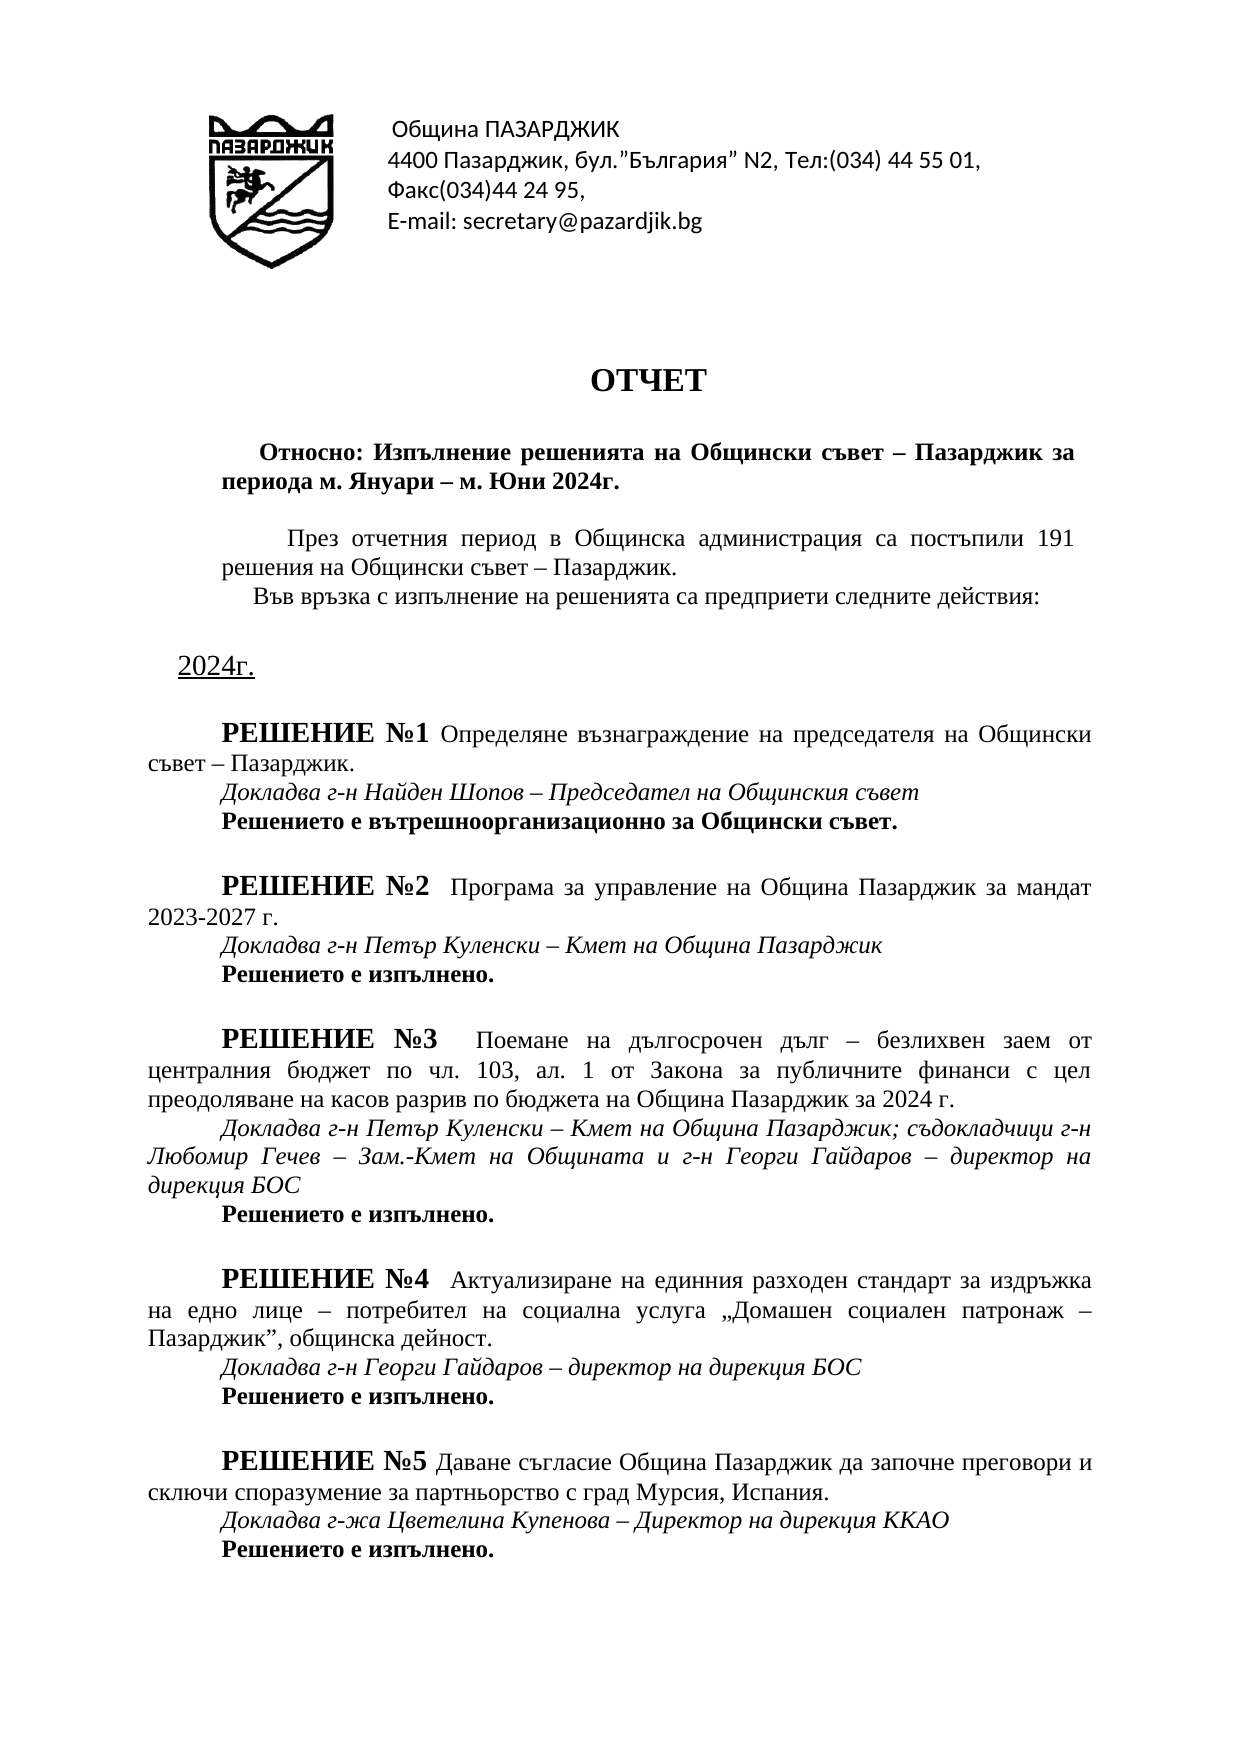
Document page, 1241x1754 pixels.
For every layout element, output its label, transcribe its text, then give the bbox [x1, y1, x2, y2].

text ОТЧЕТ [221, 360, 1076, 399]
text Докладва г-н Найден Шопов – Председател на Общинския съвет [148, 777, 1093, 806]
text Докладва г-н Георги Гайдаров – директор на дирекция БОС [148, 1352, 1093, 1381]
text Решението е изпълнено. [148, 1199, 1093, 1228]
text Във връзка с изпълнение на решенията са предприети следните действия: [221, 581, 1076, 609]
text РЕШЕНИЕ №1 Определяне възнаграждение на председателя на Общински съвет – Пазарджик. [148, 715, 1093, 777]
text Докладва г-н Петър Куленски – Кмет на Община Пазарджик; съдокладчици г-н Любомир Гечев – Зам.-Кмет на Общината и г-н Георги Гайдаров – директор на дирекция БОС [300, 1170, 1093, 1199]
text РЕШЕНИЕ №5 Даване съгласие Община Пазарджик да започне преговори и сключи споразумение за партньорство с град Мурсия, Испания. [148, 1443, 1093, 1506]
text РЕШЕНИЕ №4 Актуализиране на единния разходен стандарт за издръжка на едно лице – потребител на социална услуга „Домашен социален патронаж – Пазарджик”, общинска дейност. [148, 1261, 1093, 1352]
text 2024г. [177, 648, 1076, 681]
text РЕШЕНИЕ №3 Поемане на дългосрочен дълг – безлихвен заем от централния бюджет по чл. 103, ал. 1 от Закона за публичните финанси с цел преодоляване на касов разрив по бюджета на Община Пазарджик за 2024 г. [148, 1022, 1093, 1113]
text Решението е изпълнено. [148, 959, 1093, 988]
text Решението е изпълнено. [148, 1534, 1093, 1563]
text Докладва г-жа Цветелина Купенова – Директор на дирекция ККАО [148, 1506, 1093, 1534]
text Относно: Изпълнение решенията на Общински съвет – Пазарджик за периода м. Януари – м. Юни 2024г. [221, 437, 1076, 494]
text РЕШЕНИЕ №2 Програма за управление на Община Пазарджик за мандат 2023-2027 г. [148, 868, 1093, 931]
text Докладва г-н Петър Куленски – Кмет на Община Пазарджик [148, 931, 1093, 959]
text Решението е изпълнено. [148, 1381, 1093, 1410]
text Решението е вътрешноорганизационно за Общински съвет. [148, 806, 1093, 835]
text През отчетния период в Общинска администрация са постъпили 191 решения на Общински съвет – Пазарджик. [221, 523, 1076, 581]
picture [200, 113, 340, 272]
